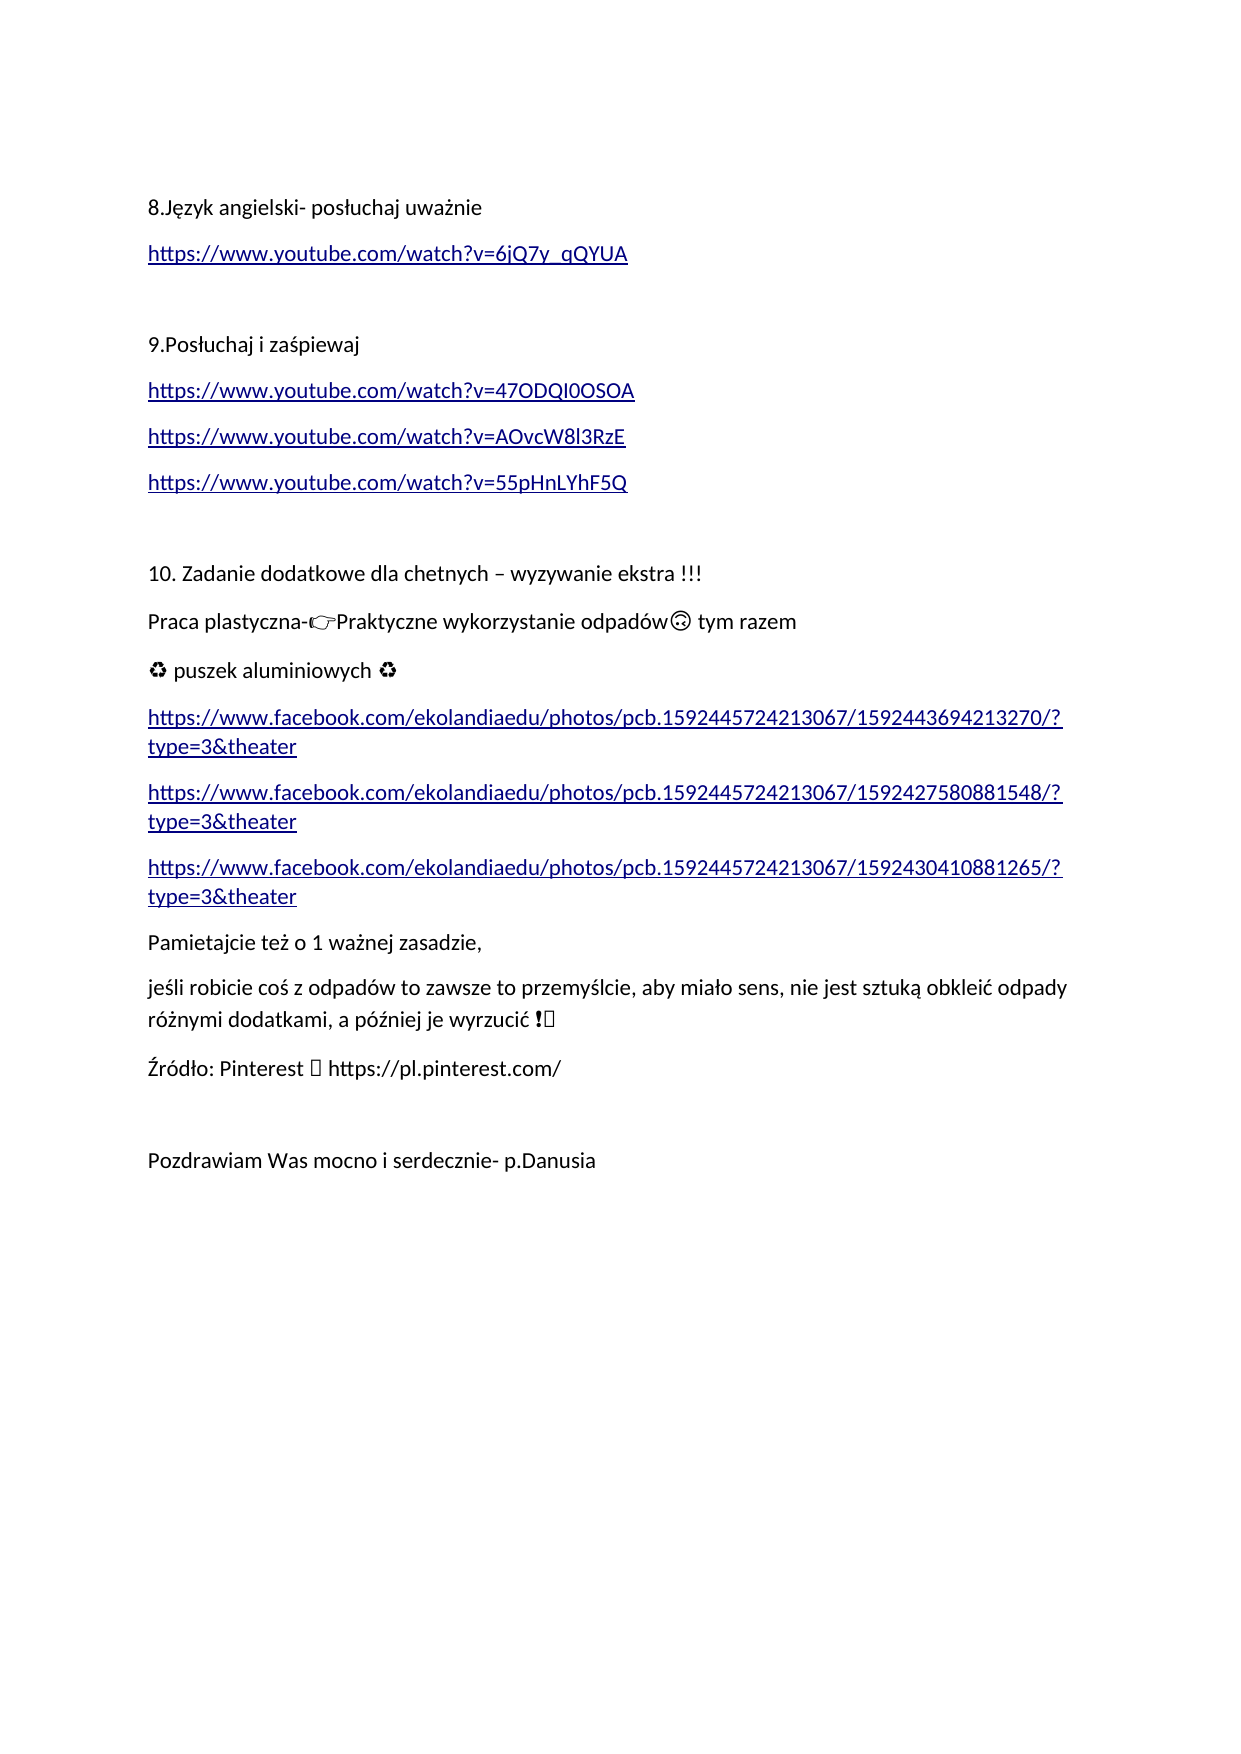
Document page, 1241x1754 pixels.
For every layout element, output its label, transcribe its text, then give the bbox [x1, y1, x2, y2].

text https://www.facebook.com/ekolandiaedu/photos/pcb.1592445724213067/1592427580881548/?type=3&theater [148, 778, 1093, 835]
text https://www.youtube.com/watch?v=6jQ7y_qQYUA [148, 239, 1093, 267]
text https://www.youtube.com/watch?v=55pHnLYhF5Q [148, 468, 1093, 496]
text https://www.youtube.com/watch?v=47ODQI0OSOA [148, 376, 1093, 404]
text Pamietajcie też o 1️ ważnej zasadzie, [148, 928, 1093, 956]
text Źródło: Pinterest 💚 https://pl.pinterest.com/ [148, 1052, 1093, 1083]
text 8.Język angielski- posłuchaj uważnie [148, 193, 1093, 221]
text https://www.youtube.com/watch?v=AOvcW8l3RzE [148, 422, 1093, 450]
text Praca plastyczna-👉Praktyczne wykorzystanie odpadów🙃 tym razem [148, 605, 1093, 636]
text jeśli robicie coś z odpadów to zawsze to przemyślcie, aby miało sens, nie jest sztuką obkleić odpady różnymi dodatkami, a później je wyrzucić ❗️❌ [148, 973, 1093, 1034]
text 10. Zadanie dodatkowe dla chetnych – wyzywanie ekstra !!! [148, 559, 1093, 587]
text https://www.facebook.com/ekolandiaedu/photos/pcb.1592445724213067/1592443694213270/?type=3&theater [148, 703, 1093, 760]
text https://www.facebook.com/ekolandiaedu/photos/pcb.1592445724213067/1592430410881265/?type=3&theater [148, 853, 1093, 910]
text Pozdrawiam Was mocno i serdecznie- p.Danusia [148, 1147, 1093, 1175]
text 9.Posłuchaj i zaśpiewaj [148, 331, 1093, 358]
text ♻️ puszek aluminiowych ♻️ [148, 654, 1093, 685]
